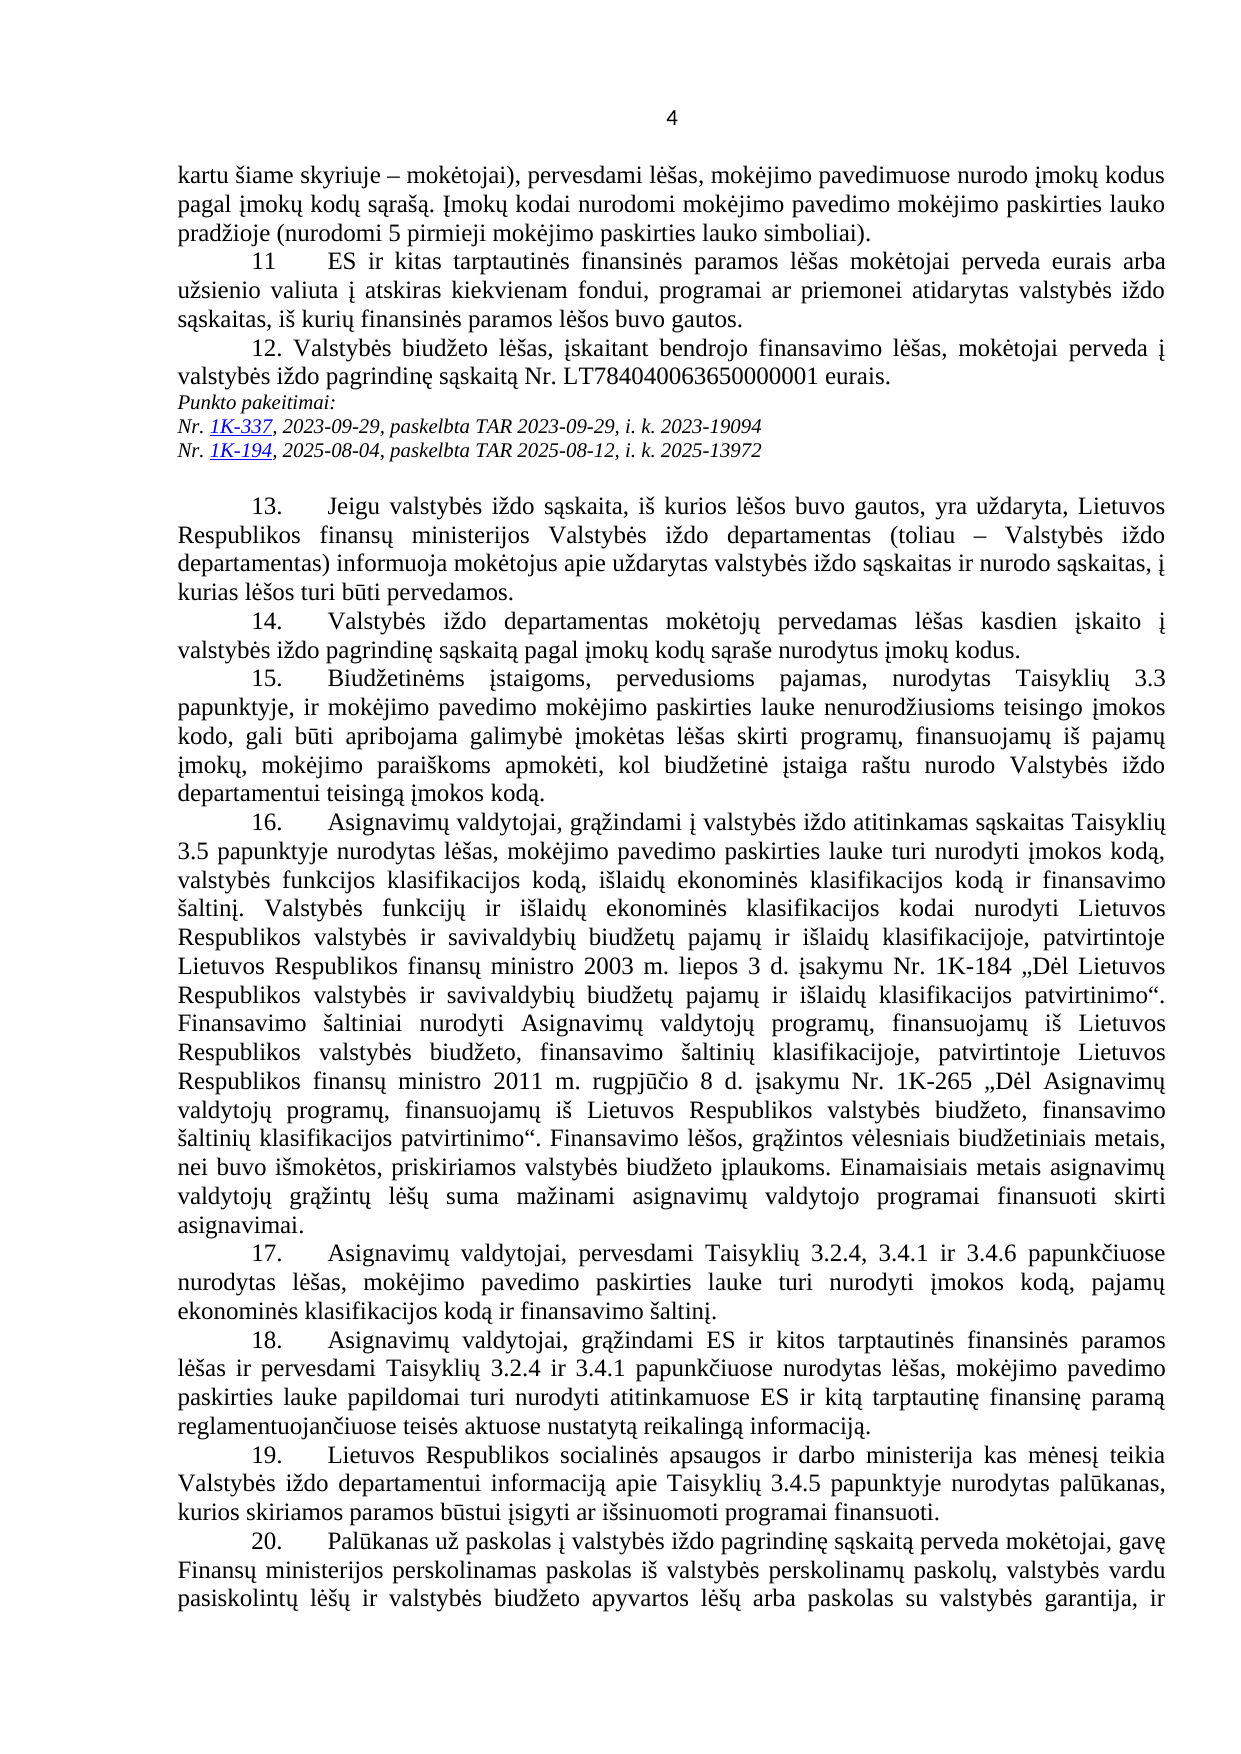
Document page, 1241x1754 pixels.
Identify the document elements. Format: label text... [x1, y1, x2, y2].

text 19. Lietuvos Respublikos socialinės apsaugos ir darbo ministerija kas mėnesį teikia Valstybės iždo departamentui informaciją apie Taisyklių 3.4.5 papunktyje nurodytas palūkanas, kurios skiriamos paramos būstui įsigyti ar išsinuomoti programai finansuoti. [177, 1440, 1166, 1526]
text 15. Biudžetinėms įstaigoms, pervedusioms pajamas, nurodytas Taisyklių 3.3 papunktyje, ir mokėjimo pavedimo mokėjimo paskirties lauke nenurodžiusioms teisingo įmokos kodo, gali būti apribojama galimybė įmokėtas lėšas skirti programų, finansuojamų iš pajamų įmokų, mokėjimo paraiškoms apmokėti, kol biudžetinė įstaiga raštu nurodo Valstybės iždo departamentui teisingą įmokos kodą. [177, 663, 1166, 807]
text Nr. 1K-194, 2025-08-04, paskelbta TAR 2025-08-12, i. k. 2025-13972 [177, 438, 1166, 462]
text 17. Asignavimų valdytojai, pervesdami Taisyklių 3.2.4, 3.4.1 ir 3.4.6 papunkčiuose nurodytas lėšas, mokėjimo pavedimo paskirties lauke turi nurodyti įmokos kodą, pajamų ekonominės klasifikacijos kodą ir finansavimo šaltinį. [177, 1238, 1166, 1325]
text Punkto pakeitimai: [177, 390, 1166, 414]
text 20. Palūkanas už paskolas į valstybės iždo pagrindinę sąskaitą perveda mokėtojai, gavę Finansų ministerijos perskolinamas paskolas iš valstybės perskolinamų paskolų, valstybės vardu pasiskolintų lėšų ir valstybės biudžeto apyvartos lėšų arba paskolas su valstybės garantija, ir [177, 1526, 1166, 1612]
text Nr. 1K-337, 2023-09-29, paskelbta TAR 2023-09-29, i. k. 2023-19094 [177, 414, 1166, 438]
text 18. Asignavimų valdytojai, grąžindami ES ir kitos tarptautinės finansinės paramos lėšas ir pervesdami Taisyklių 3.2.4 ir 3.4.1 papunkčiuose nurodytas lėšas, mokėjimo pavedimo paskirties lauke papildomai turi nurodyti atitinkamuose ES ir kitą tarptautinę finansinę paramą reglamentuojančiuose teisės aktuose nustatytą reikalingą informaciją. [177, 1325, 1166, 1440]
text 16. Asignavimų valdytojai, grąžindami į valstybės iždo atitinkamas sąskaitas Taisyklių 3.5 papunktyje nurodytas lėšas, mokėjimo pavedimo paskirties lauke turi nurodyti įmokos kodą, valstybės funkcijos klasifikacijos kodą, išlaidų ekonominės klasifikacijos kodą ir finansavimo šaltinį. Valstybės funkcijų ir išlaidų ekonominės klasifikacijos kodai nurodyti Lietuvos Respublikos valstybės ir savivaldybių biudžetų pajamų ir išlaidų klasifikacijoje, patvirtintoje Lietuvos Respublikos finansų ministro 2003 m. liepos 3 d. įsakymu Nr. 1K-184 „Dėl Lietuvos Respublikos valstybės ir savivaldybių biudžetų pajamų ir išlaidų klasifikacijos patvirtinimo“. Finansavimo šaltiniai nurodyti Asignavimų valdytojų programų, finansuojamų iš Lietuvos Respublikos valstybės biudžeto, finansavimo šaltinių klasifikacijoje, patvirtintoje Lietuvos Respublikos finansų ministro 2011 m. rugpjūčio 8 d. įsakymu Nr. 1K-265 „Dėl Asignavimų valdytojų programų, finansuojamų iš Lietuvos Respublikos valstybės biudžeto, finansavimo šaltinių klasifikacijos patvirtinimo“. Finansavimo lėšos, grąžintos vėlesniais biudžetiniais metais, nei buvo išmokėtos, priskiriamos valstybės biudžeto įplaukoms. Einamaisiais metais asignavimų valdytojų grąžintų lėšų suma mažinami asignavimų valdytojo programai finansuoti skirti asignavimai. [177, 807, 1166, 1238]
text kartu šiame skyriuje – mokėtojai), pervesdami lėšas, mokėjimo pavedimuose nurodo įmokų kodus pagal įmokų kodų sąrašą. Įmokų kodai nurodomi mokėjimo pavedimo mokėjimo paskirties lauko pradžioje (nurodomi 5 pirmieji mokėjimo paskirties lauko simboliai). [177, 160, 1166, 246]
text 13. Jeigu valstybės iždo sąskaita, iš kurios lėšos buvo gautos, yra uždaryta, Lietuvos Respublikos finansų ministerijos Valstybės iždo departamentas (toliau – Valstybės iždo departamentas) informuoja mokėtojus apie uždarytas valstybės iždo sąskaitas ir nurodo sąskaitas, į kurias lėšos turi būti pervedamos. [177, 491, 1166, 606]
text 14. Valstybės iždo departamentas mokėtojų pervedamas lėšas kasdien įskaito į valstybės iždo pagrindinę sąskaitą pagal įmokų kodų sąraše nurodytus įmokų kodus. [177, 606, 1166, 663]
text 12. Valstybės biudžeto lėšas, įskaitant bendrojo finansavimo lėšas, mokėtojai perveda į valstybės iždo pagrindinę sąskaitą Nr. LT784040063650000001 eurais. [177, 333, 1166, 390]
text 11 ES ir kitas tarptautinės finansinės paramos lėšas mokėtojai perveda eurais arba užsienio valiuta į atskiras kiekvienam fondui, programai ar priemonei atidarytas valstybės iždo sąskaitas, iš kurių finansinės paramos lėšos buvo gautos. [177, 246, 1166, 333]
